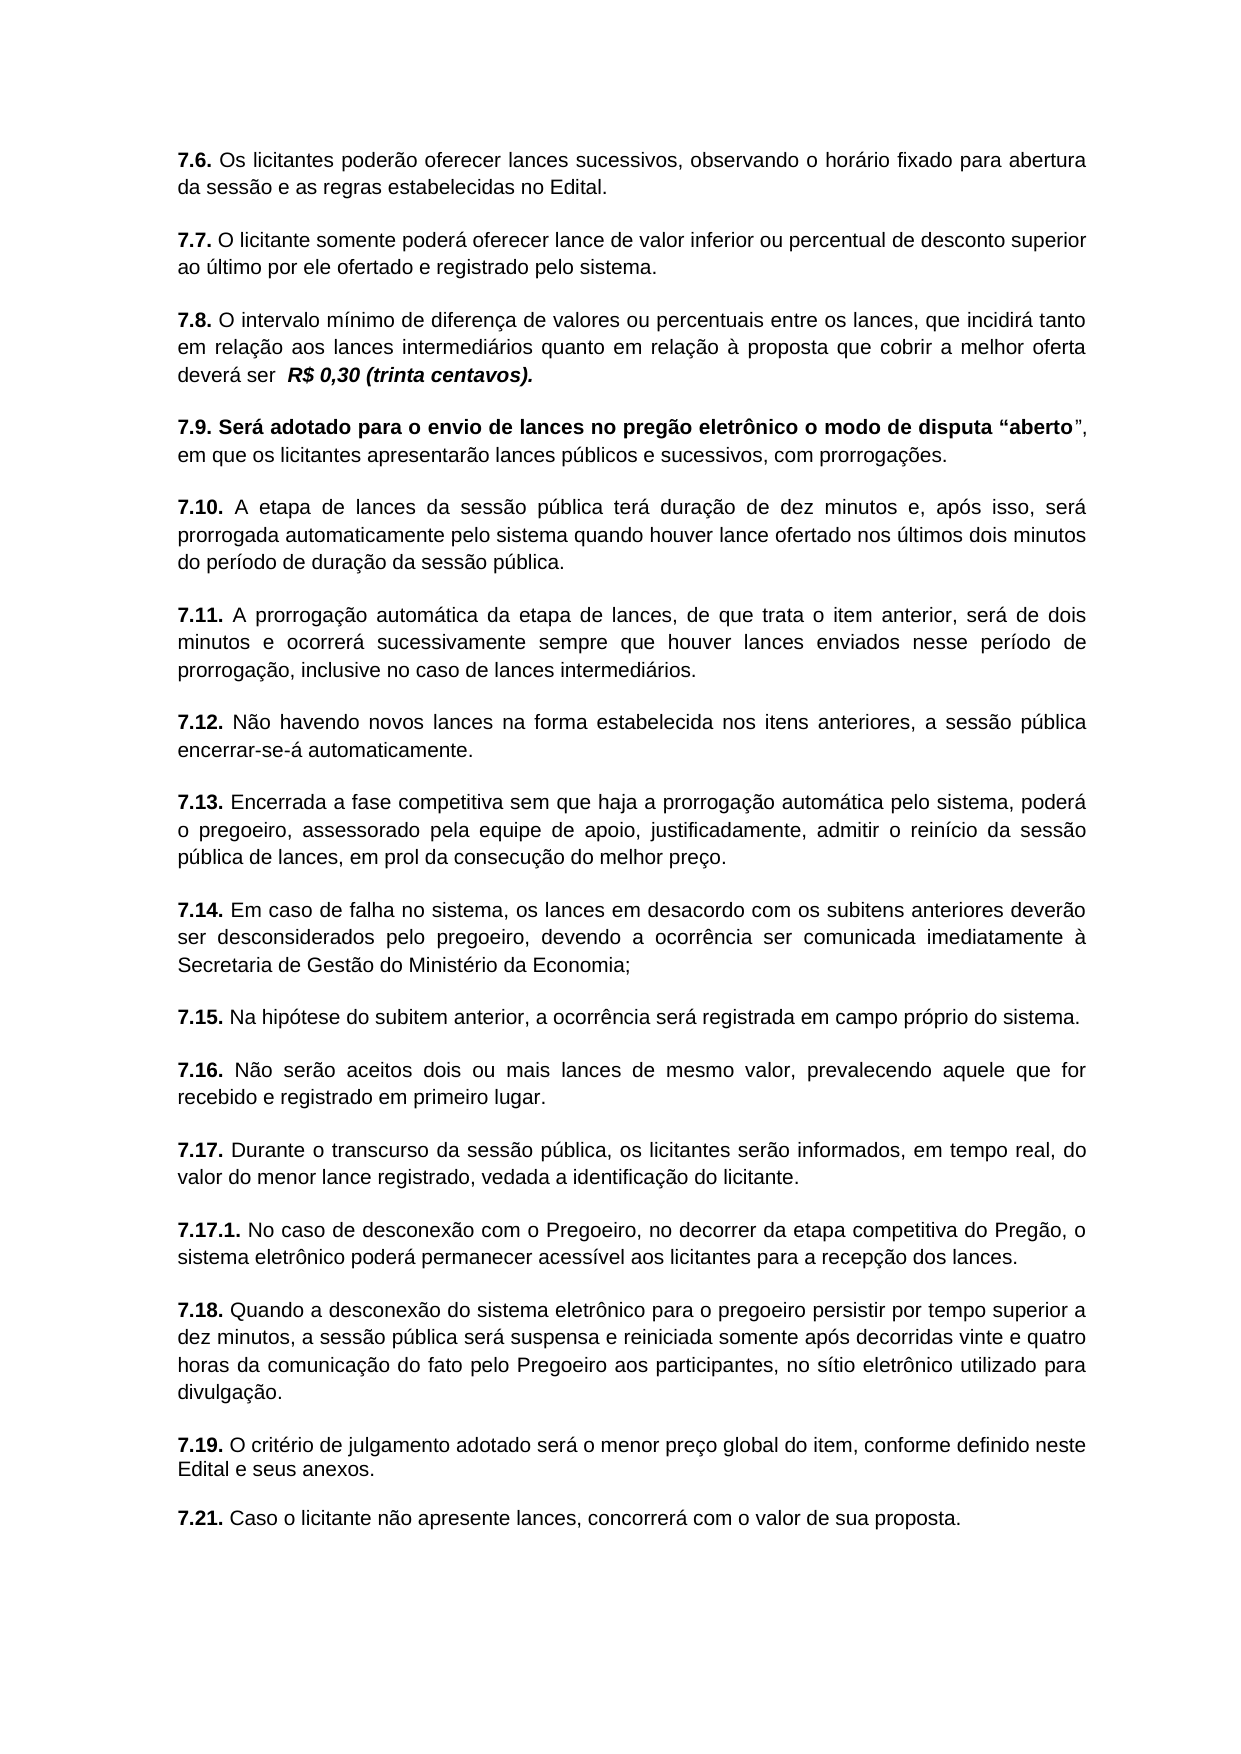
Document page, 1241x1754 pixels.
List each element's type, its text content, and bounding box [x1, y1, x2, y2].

text 7.14. Em caso de falha no sistema, os lances em desacordo com os subitens anteriores deverão ser desconsiderados pelo pregoeiro, devendo a ocorrência ser comunicada imediatamente à Secretaria de Gestão do Ministério da Economia; [177, 898, 1087, 977]
text 7.13. Encerrada a fase competitiva sem que haja a prorrogação automática pelo sistema, poderá o pregoeiro, assessorado pela equipe de apoio, justificadamente, admitir o reinício da sessão pública de lances, em prol da consecução do melhor preço. [177, 790, 1087, 869]
text 7.21. Caso o licitante não apresente lances, concorrerá com o valor de sua proposta. [177, 1505, 1087, 1529]
text 7.6. Os licitantes poderão oferecer lances sucessivos, observando o horário fixado para abertura da sessão e as regras estabelecidas no Edital. [177, 148, 1087, 199]
text 7.15. Na hipótese do subitem anterior, a ocorrência será registrada em campo próprio do sistema. [177, 1005, 1087, 1029]
text 7.19. O critério de julgamento adotado será o menor preço global do item, conforme definido neste Edital e seus anexos. [177, 1432, 1087, 1480]
text 7.12. Não havendo novos lances na forma estabelecida nos itens anteriores, a sessão pública encerrar-se-á automaticamente. [177, 710, 1087, 762]
text 7.16. Não serão aceitos dois ou mais lances de mesmo valor, prevalecendo aquele que for recebido e registrado em primeiro lugar. [177, 1058, 1087, 1109]
text 7.17. Durante o transcurso da sessão pública, os licitantes serão informados, em tempo real, do valor do menor lance registrado, vedada a identificação do licitante. [177, 1138, 1087, 1189]
text 7.9. Será adotado para o envio de lances no pregão eletrônico o modo de disputa “aberto”, em que os licitantes apresentarão lances públicos e sucessivos, com prorrogações. [177, 415, 1087, 467]
text 7.17.1. No caso de desconexão com o Pregoeiro, no decorrer da etapa competitiva do Pregão, o sistema eletrônico poderá permanecer acessível aos licitantes para a recepção dos lances. [177, 1218, 1087, 1269]
text 7.8. O intervalo mínimo de diferença de valores ou percentuais entre os lances, que incidirá tanto em relação aos lances intermediários quanto em relação à proposta que cobrir a melhor oferta deverá ser R$ 0,30 (trinta centavos). [177, 308, 1087, 387]
text 7.10. A etapa de lances da sessão pública terá duração de dez minutos e, após isso, será prorrogada automaticamente pelo sistema quando houver lance ofertado nos últimos dois minutos do período de duração da sessão pública. [177, 495, 1087, 574]
text 7.11. A prorrogação automática da etapa de lances, de que trata o item anterior, será de dois minutos e ocorrerá sucessivamente sempre que houver lances enviados nesse período de prorrogação, inclusive no caso de lances intermediários. [177, 603, 1087, 682]
text 7.7. O licitante somente poderá oferecer lance de valor inferior ou percentual de desconto superior ao último por ele ofertado e registrado pelo sistema. [177, 228, 1087, 279]
text 7.18. Quando a desconexão do sistema eletrônico para o pregoeiro persistir por tempo superior a dez minutos, a sessão pública será suspensa e reiniciada somente após decorridas vinte e quatro horas da comunicação do fato pelo Pregoeiro aos participantes, no sítio eletrônico utilizado para divulgação. [177, 1298, 1087, 1404]
